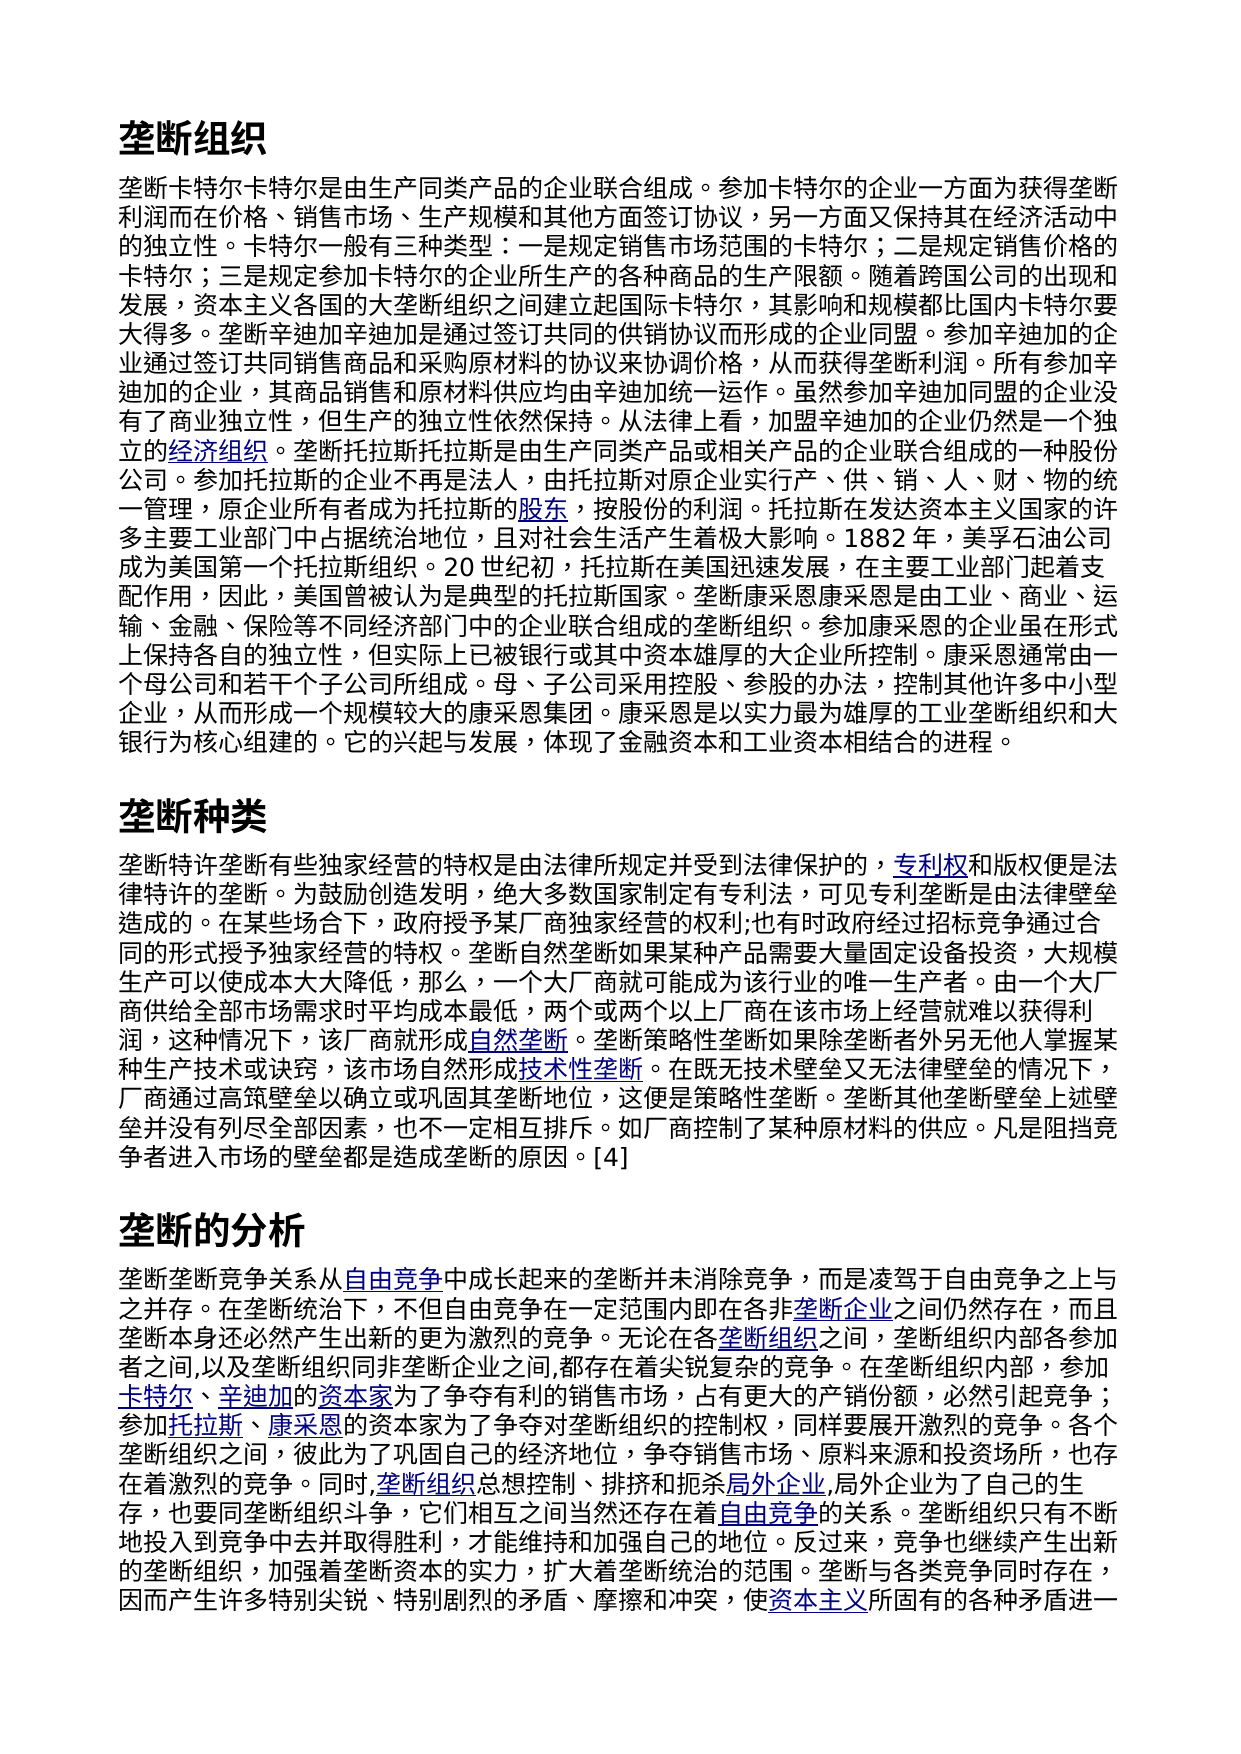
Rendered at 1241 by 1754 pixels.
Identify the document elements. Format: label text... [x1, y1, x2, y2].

text 垄断垄断竞争关系从自由竞争中成长起来的垄断并未消除竞争，而是凌驾于自由竞争之上与之并存。在垄断统治下，不但自由竞争在一定范围内即在各非垄断企业之间仍然存在，而且垄断本身还必然产生出新的更为激烈的竞争。无论在各垄断组织之间，垄断组织内部各参加者之间,以及垄断组织同非垄断企业之间,都存在着尖锐复杂的竞争。在垄断组织内部，参加卡特尔、辛迪加的资本家为了争夺有利的销售市场，占有更大的产销份额，必然引起竞争；参加托拉斯、康采恩的资本家为了争夺对垄断组织的控制权，同样要展开激烈的竞争。各个垄断组织之间，彼此为了巩固自己的经济地位，争夺销售市场、原料来源和投资场所，也存在着激烈的竞争。同时,垄断组织总想控制、排挤和扼杀局外企业,局外企业为了自己的生存，也要同垄断组织斗争，它们相互之间当然还存在着自由竞争的关系。垄断组织只有不断地投入到竞争中去并取得胜利，才能维持和加强自己的地位。反过来，竞争也继续产生出新的垄断组织，加强着垄断资本的实力，扩大着垄断统治的范围。垄断与各类竞争同时存在，因而产生许多特别尖锐、特别剧烈的矛盾、摩擦和冲突，使资本主义所固有的各种矛盾进一 [118, 1266, 1122, 1616]
subtitle 垄断的分析 [118, 1209, 1122, 1253]
text 垄断特许垄断有些独家经营的特权是由法律所规定并受到法律保护的，专利权和版权便是法律特许的垄断。为鼓励创造发明，绝大多数国家制定有专利法，可见专利垄断是由法律壁垒造成的。在某些场合下，政府授予某厂商独家经营的权利;也有时政府经过招标竞争通过合同的形式授予独家经营的特权。垄断自然垄断如果某种产品需要大量固定设备投资，大规模生产可以使成本大大降低，那么，一个大厂商就可能成为该行业的唯一生产者。由一个大厂商供给全部市场需求时平均成本最低，两个或两个以上厂商在该市场上经营就难以获得利润，这种情况下，该厂商就形成自然垄断。垄断策略性垄断如果除垄断者外另无他人掌握某种生产技术或诀窍，该市场自然形成技术性垄断。在既无技术壁垒又无法律壁垒的情况下，厂商通过高筑壁垒以确立或巩固其垄断地位，这便是策略性垄断。垄断其他垄断壁垒上述壁垒并没有列尽全部因素，也不一定相互排斥。如厂商控制了某种原材料的供应。凡是阻挡竞争者进入市场的壁垒都是造成垄断的原因。[4] [118, 851, 1122, 1172]
text 垄断卡特尔卡特尔是由生产同类产品的企业联合组成。参加卡特尔的企业一方面为获得垄断利润而在价格、销售市场、生产规模和其他方面签订协议，另一方面又保持其在经济活动中的独立性。卡特尔一般有三种类型：一是规定销售市场范围的卡特尔；二是规定销售价格的卡特尔；三是规定参加卡特尔的企业所生产的各种商品的生产限额。随着跨国公司的出现和发展，资本主义各国的大垄断组织之间建立起国际卡特尔，其影响和规模都比国内卡特尔要大得多。垄断辛迪加辛迪加是通过签订共同的供销协议而形成的企业同盟。参加辛迪加的企业通过签订共同销售商品和采购原材料的协议来协调价格，从而获得垄断利润。所有参加辛迪加的企业，其商品销售和原材料供应均由辛迪加统一运作。虽然参加辛迪加同盟的企业没有了商业独立性，但生产的独立性依然保持。从法律上看，加盟辛迪加的企业仍然是一个独立的经济组织。垄断托拉斯托拉斯是由生产同类产品或相关产品的企业联合组成的一种股份公司。参加托拉斯的企业不再是法人，由托拉斯对原企业实行产、供、销、人、财、物的统一管理，原企业所有者成为托拉斯的股东，按股份的利润。托拉斯在发达资本主义国家的许多主要工业部门中占据统治地位，且对社会生活产生着极大影响。1882年，美孚石油公司成为美国第一个托拉斯组织。20世纪初，托拉斯在美国迅速发展，在主要工业部门起着支配作用，因此，美国曾被认为是典型的托拉斯国家。垄断康采恩康采恩是由工业、商业、运输、金融、保险等不同经济部门中的企业联合组成的垄断组织。参加康采恩的企业虽在形式上保持各自的独立性，但实际上已被银行或其中资本雄厚的大企业所控制。康采恩通常由一个母公司和若干个子公司所组成。母、子公司采用控股、参股的办法，控制其他许多中小型企业，从而形成一个规模较大的康采恩集团。康采恩是以实力最为雄厚的工业垄断组织和大银行为核心组建的。它的兴起与发展，体现了金融资本和工业资本相结合的进程。 [118, 174, 1122, 758]
subtitle 垄断组织 [118, 118, 1122, 162]
subtitle 垄断种类 [118, 795, 1122, 839]
